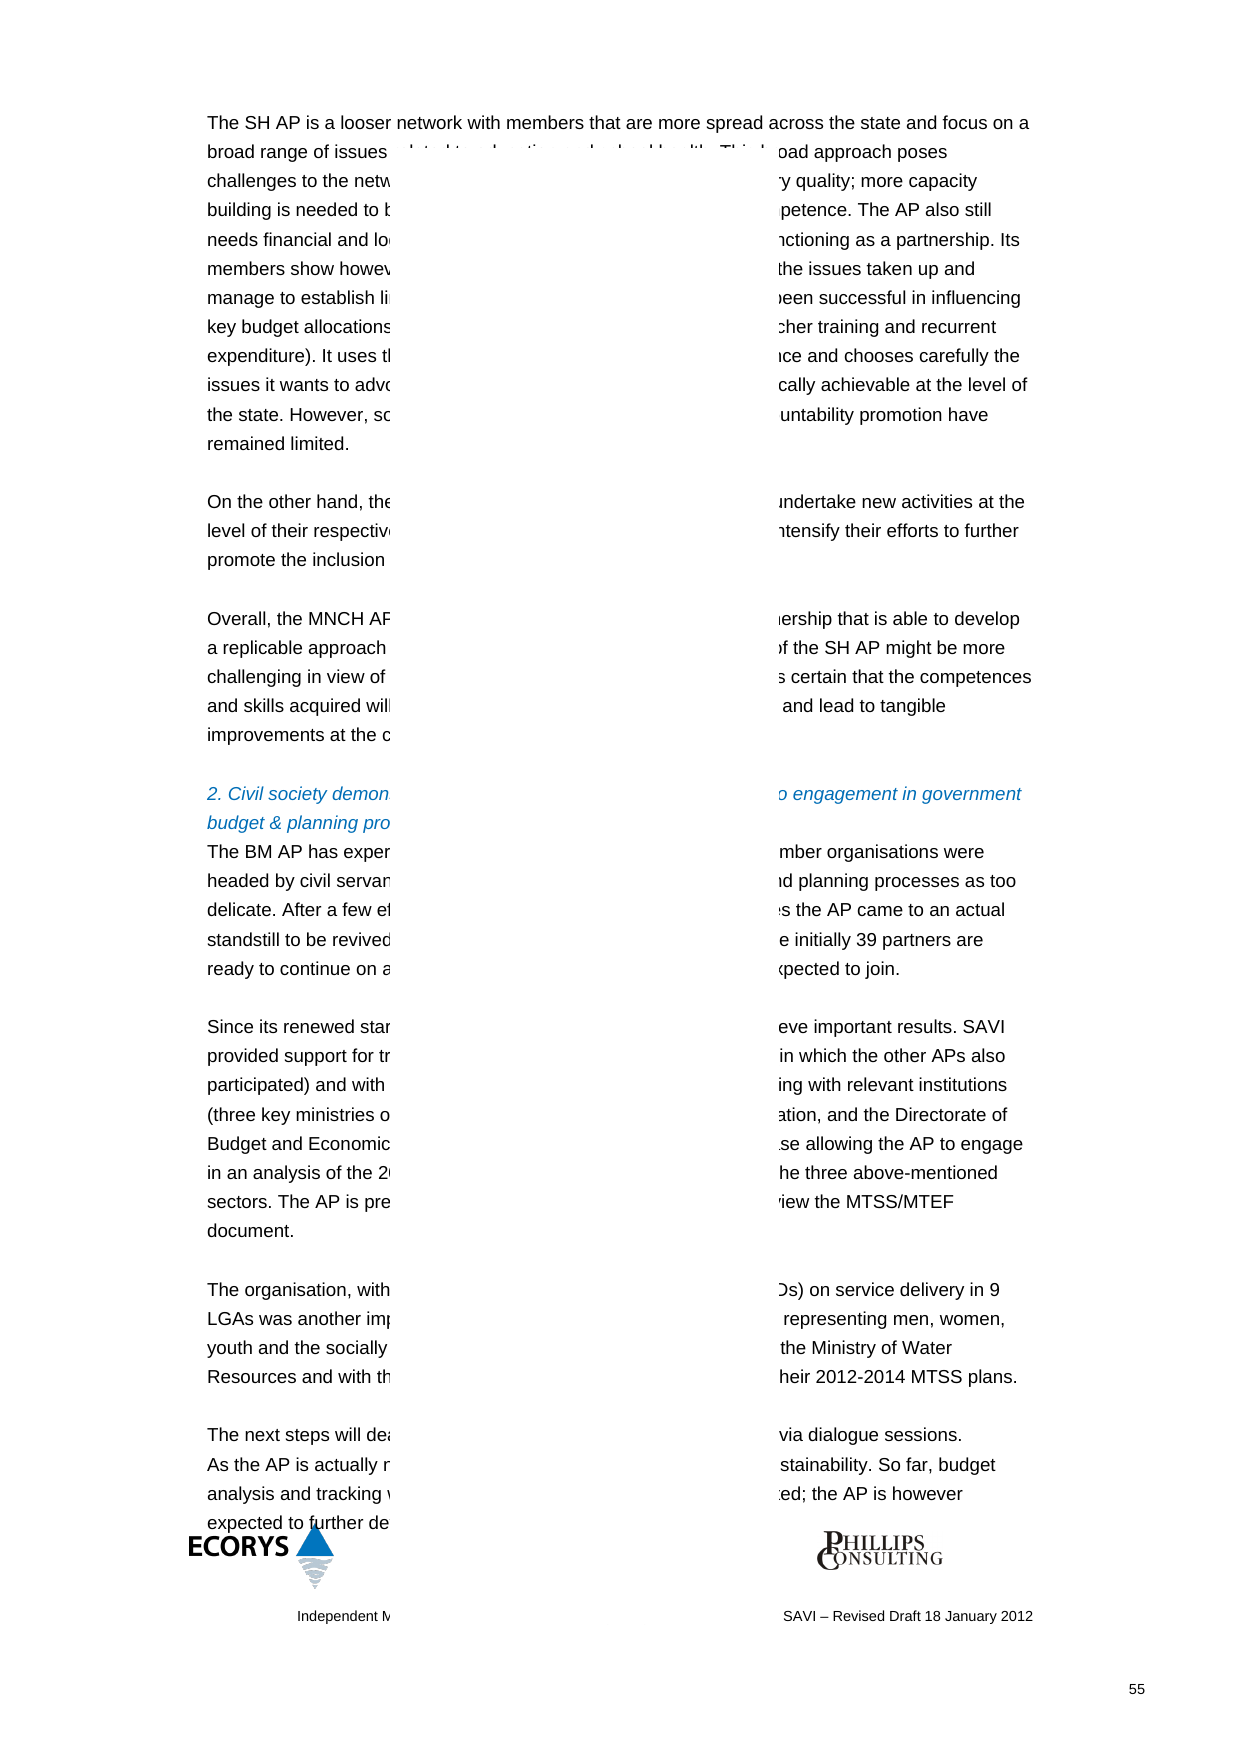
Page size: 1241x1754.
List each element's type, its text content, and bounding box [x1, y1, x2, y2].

text Since its renewed start, the AP has been very active and able to achieve important results. SAVI provided support for training on budget, project ad policy monitoring (in which the other APs also participated) and with the support of SPARC facilitated the AP in liaising with relevant institutions (three key ministries of Water and Sanitation, Environment and Education, and the Directorate of Budget and Economic Planning). These activities provided a good base allowing the AP to engage in an analysis of the 2011 budget compliance to the MTSS/MTEP in the three above-mentioned sectors. The AP is presently working with the MDAs concerned to review the MTSS/MTEF document. [779, 1008, 1033, 1242]
text The organisation, with SAVI support, of focus group discussions (FGDs) on service delivery in 9 LGAs was another important activity in which in total 405 participants representing men, women, youth and the socially excluded participated. The AP also works with the Ministry of Water Resources and with the Ministry of Agriculture to review and finalize their 2012-2014 MTSS plans. [779, 1271, 1033, 1387]
text As the AP is actually newly established, it is too early to assess its sustainability. So far, budget analysis and tracking work in the narrow sense has not been conducted; the AP is however expected to further develop its competence and outreach. [207, 1446, 390, 1533]
text The next steps will deal with the discussion of the results of the FGD via dialogue sessions. [779, 1417, 1033, 1446]
text On the other hand, the AP membership has inspired its members to undertake new activities at the level of their respective organisations (e.g. radio broadcasts) and to intensify their efforts to further promote the inclusion of girls in basic education. [207, 483, 390, 571]
text Since its renewed start, the AP has been very active and able to achieve important results. SAVI provided support for training on budget, project ad policy monitoring (in which the other APs also participated) and with the support of SPARC facilitated the AP in liaising with relevant institutions (three key ministries of Water and Sanitation, Environment and Education, and the Directorate of Budget and Economic Planning). These activities provided a good base allowing the AP to engage in an analysis of the 2011 budget compliance to the MTSS/MTEP in the three above-mentioned sectors. The AP is presently working with the MDAs concerned to review the MTSS/MTEF document. [207, 1008, 390, 1242]
text Overall, the MNCH AP seems to develop towards a sustainable partnership that is able to develop a replicable approach to health-related advocacy. The sustainability of the SH AP might be more challenging in view of the configuration and focus of the group but it is certain that the competences and skills acquired will be highly useful for the member organisations and lead to tangible improvements at the community level. [779, 600, 1033, 746]
text The next steps will deal with the discussion of the results of the FGD via dialogue sessions. [207, 1417, 390, 1446]
text As the AP is actually newly established, it is too early to assess its sustainability. So far, budget analysis and tracking work in the narrow sense has not been conducted; the AP is however expected to further develop its competence and outreach. [779, 1446, 1033, 1533]
subtitle 2. Civil society demonstrates a replicable and sustainable approach to engagement in government budget & planning processes [207, 775, 390, 833]
text The BM AP has experienced a difficult start, as many of the initial member organisations were headed by civil servants who considered the analysis of budgeting and planning processes as too delicate. After a few efforts to engage in in-depth work on these issues the AP came to an actual standstill to be revived by SAVI in the middle of 2011; only 13 from the initially 39 partners are ready to continue on a renewed basis. New members are however expected to join. [207, 833, 390, 979]
text The organisation, with SAVI support, of focus group discussions (FGDs) on service delivery in 9 LGAs was another important activity in which in total 405 participants representing men, women, youth and the socially excluded participated. The AP also works with the Ministry of Water Resources and with the Ministry of Agriculture to review and finalize their 2012-2014 MTSS plans. [207, 1271, 390, 1387]
text Overall, the MNCH AP seems to develop towards a sustainable partnership that is able to develop a replicable approach to health-related advocacy. The sustainability of the SH AP might be more challenging in view of the configuration and focus of the group but it is certain that the competences and skills acquired will be highly useful for the member organisations and lead to tangible improvements at the community level. [207, 600, 390, 746]
text On the other hand, the AP membership has inspired its members to undertake new activities at the level of their respective organisations (e.g. radio broadcasts) and to intensify their efforts to further promote the inclusion of girls in basic education. [779, 483, 1033, 571]
subtitle 2. Civil society demonstrates a replicable and sustainable approach to engagement in government budget & planning processes [779, 775, 1033, 833]
text The SH AP is a looser network with members that are more spread across the state and focus on a broad range of issues related to education and school health. This broad approach poses challenges to the network to focus its action and ensure the necessary quality; more capacity building is needed to bring the partnership to the desired level of competence. The AP also still needs financial and logistical support from SAVI to ensure its bare functioning as a partnership. Its members show however a high level of commitment and passion for the issues taken up and manage to establish linkages with the community level. The AP has been successful in influencing key budget allocations (e.g. more attention for school renovation, teacher training and recurrent expenditure). It uses the national policy framework as a major reference and chooses carefully the issues it wants to advocate for, thereby assessing first what is realistically achievable at the level of the state. However, so far the AP’s efforts in terms of long-route accountability promotion have remained limited. [207, 104, 1033, 454]
text The BM AP has experienced a difficult start, as many of the initial member organisations were headed by civil servants who considered the analysis of budgeting and planning processes as too delicate. After a few efforts to engage in in-depth work on these issues the AP came to an actual standstill to be revived by SAVI in the middle of 2011; only 13 from the initially 39 partners are ready to continue on a renewed basis. New members are however expected to join. [779, 833, 1033, 979]
